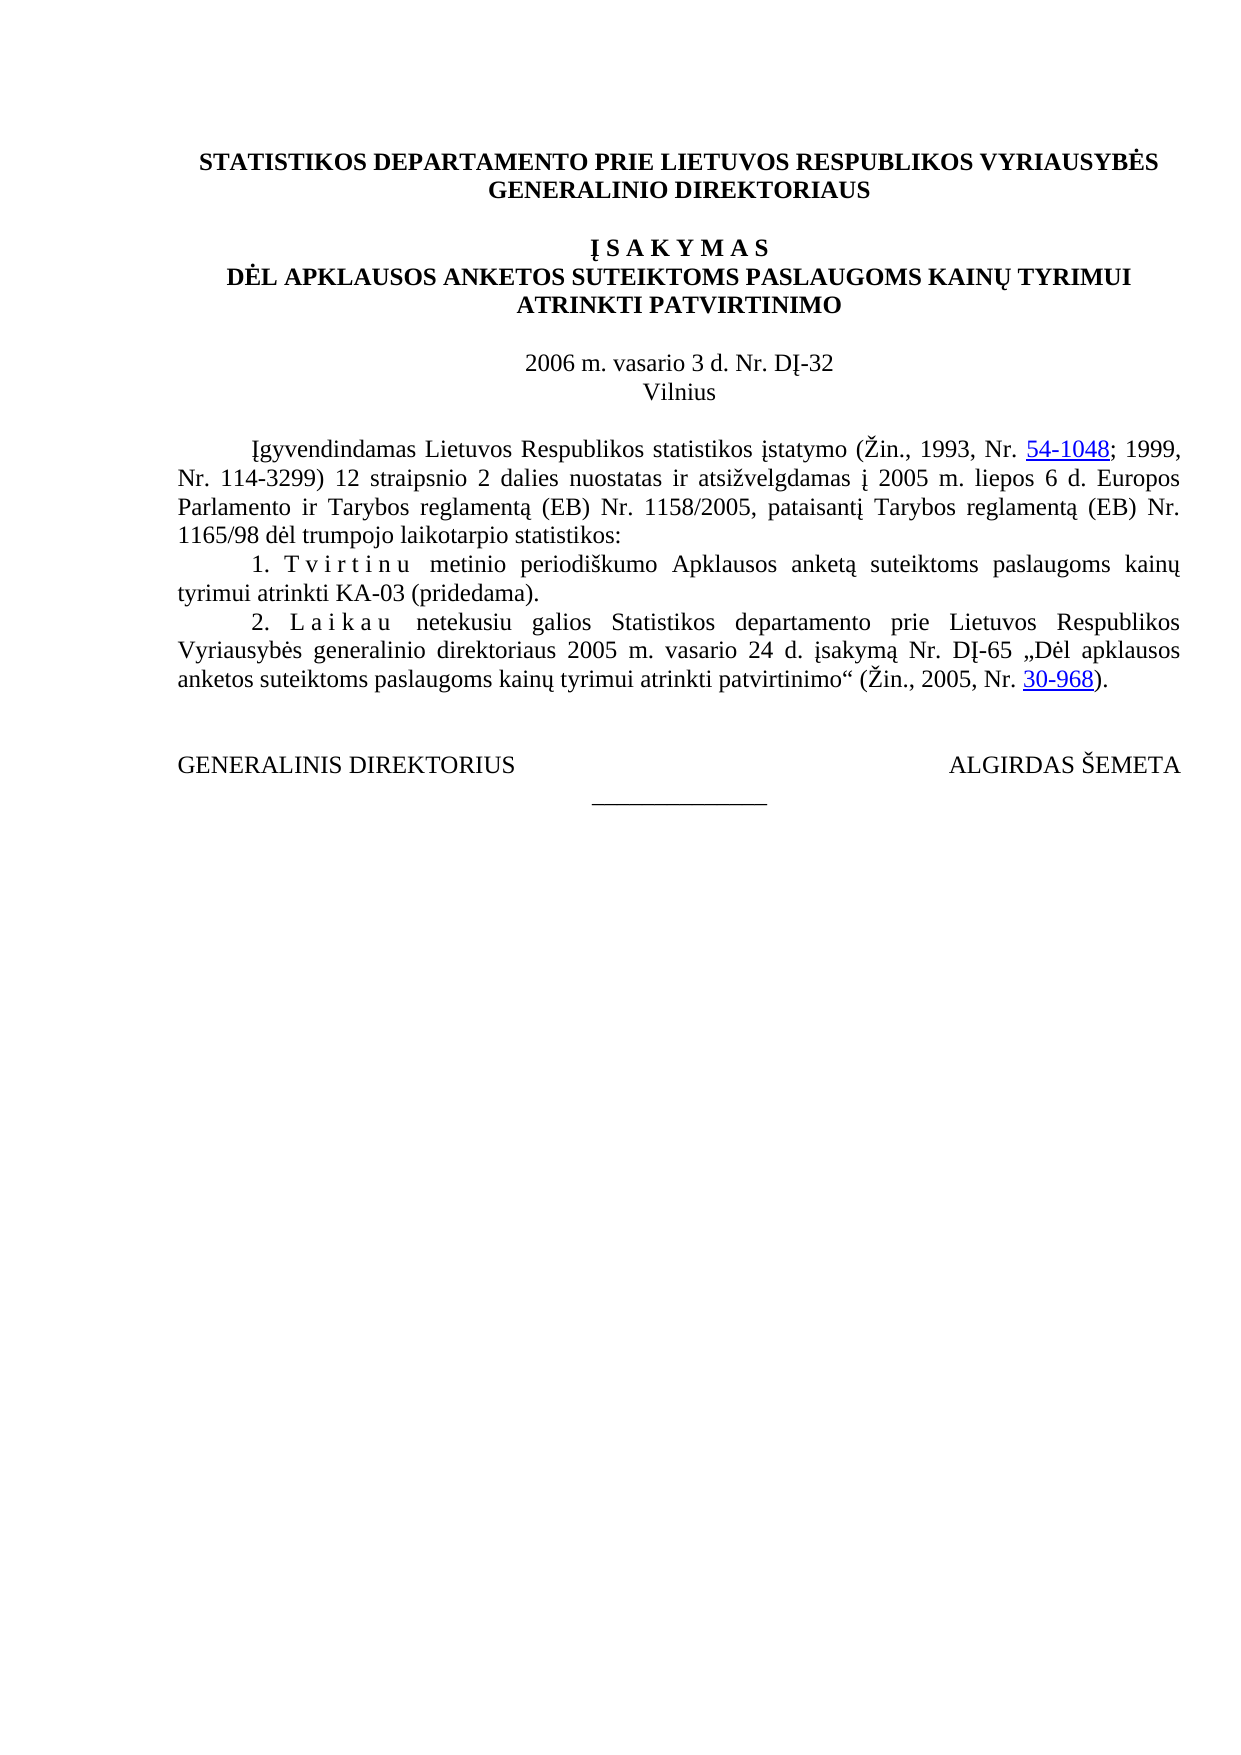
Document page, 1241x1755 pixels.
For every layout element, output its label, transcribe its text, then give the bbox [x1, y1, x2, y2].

text DĖL APKLAUSOS ANKETOS SUTEIKTOMS PASLAUGOMS KAINŲ TYRIMUI ATRINKTI PATVIRTINIMO [177, 262, 1181, 319]
text STATISTIKOS DEPARTAMENTO PRIE LIETUVOS RESPUBLIKOS VYRIAUSYBĖS GENERALINIO DIREKTORIAUS [177, 147, 1181, 204]
text 1. Tvirtinu metinio periodiškumo Apklausos anketą suteiktoms paslaugoms kainų tyrimui atrinkti KA-03 (pridedama). [177, 549, 1181, 607]
text Generalinis direktorius Algirdas Šemeta [177, 751, 1181, 779]
text 2. Laikau netekusiu galios Statistikos departamento prie Lietuvos Respublikos Vyriausybės generalinio direktoriaus 2005 m. vasario 24 d. įsakymą Nr. DĮ-65 „Dėl apklausos anketos suteiktoms paslaugoms kainų tyrimui atrinkti patvirtinimo“ (Žin., 2005, Nr. 30-968). [177, 607, 1181, 693]
text Įgyvendindamas Lietuvos Respublikos statistikos įstatymo (Žin., 1993, Nr. 54-1048; 1999, Nr. 114-3299) 12 straipsnio 2 dalies nuostatas ir atsižvelgdamas į 2005 m. liepos 6 d. Europos Parlamento ir Tarybos reglamentą (EB) Nr. 1158/2005, pataisantį Tarybos reglamentą (EB) Nr. 1165/98 dėl trumpojo laikotarpio statistikos: [177, 434, 1181, 549]
text Vilnius [177, 377, 1181, 406]
text ______________ [177, 779, 1181, 808]
text 2006 m. vasario 3 d. Nr. DĮ-32 [177, 348, 1181, 377]
text Į S A K Y M A S [177, 233, 1181, 262]
